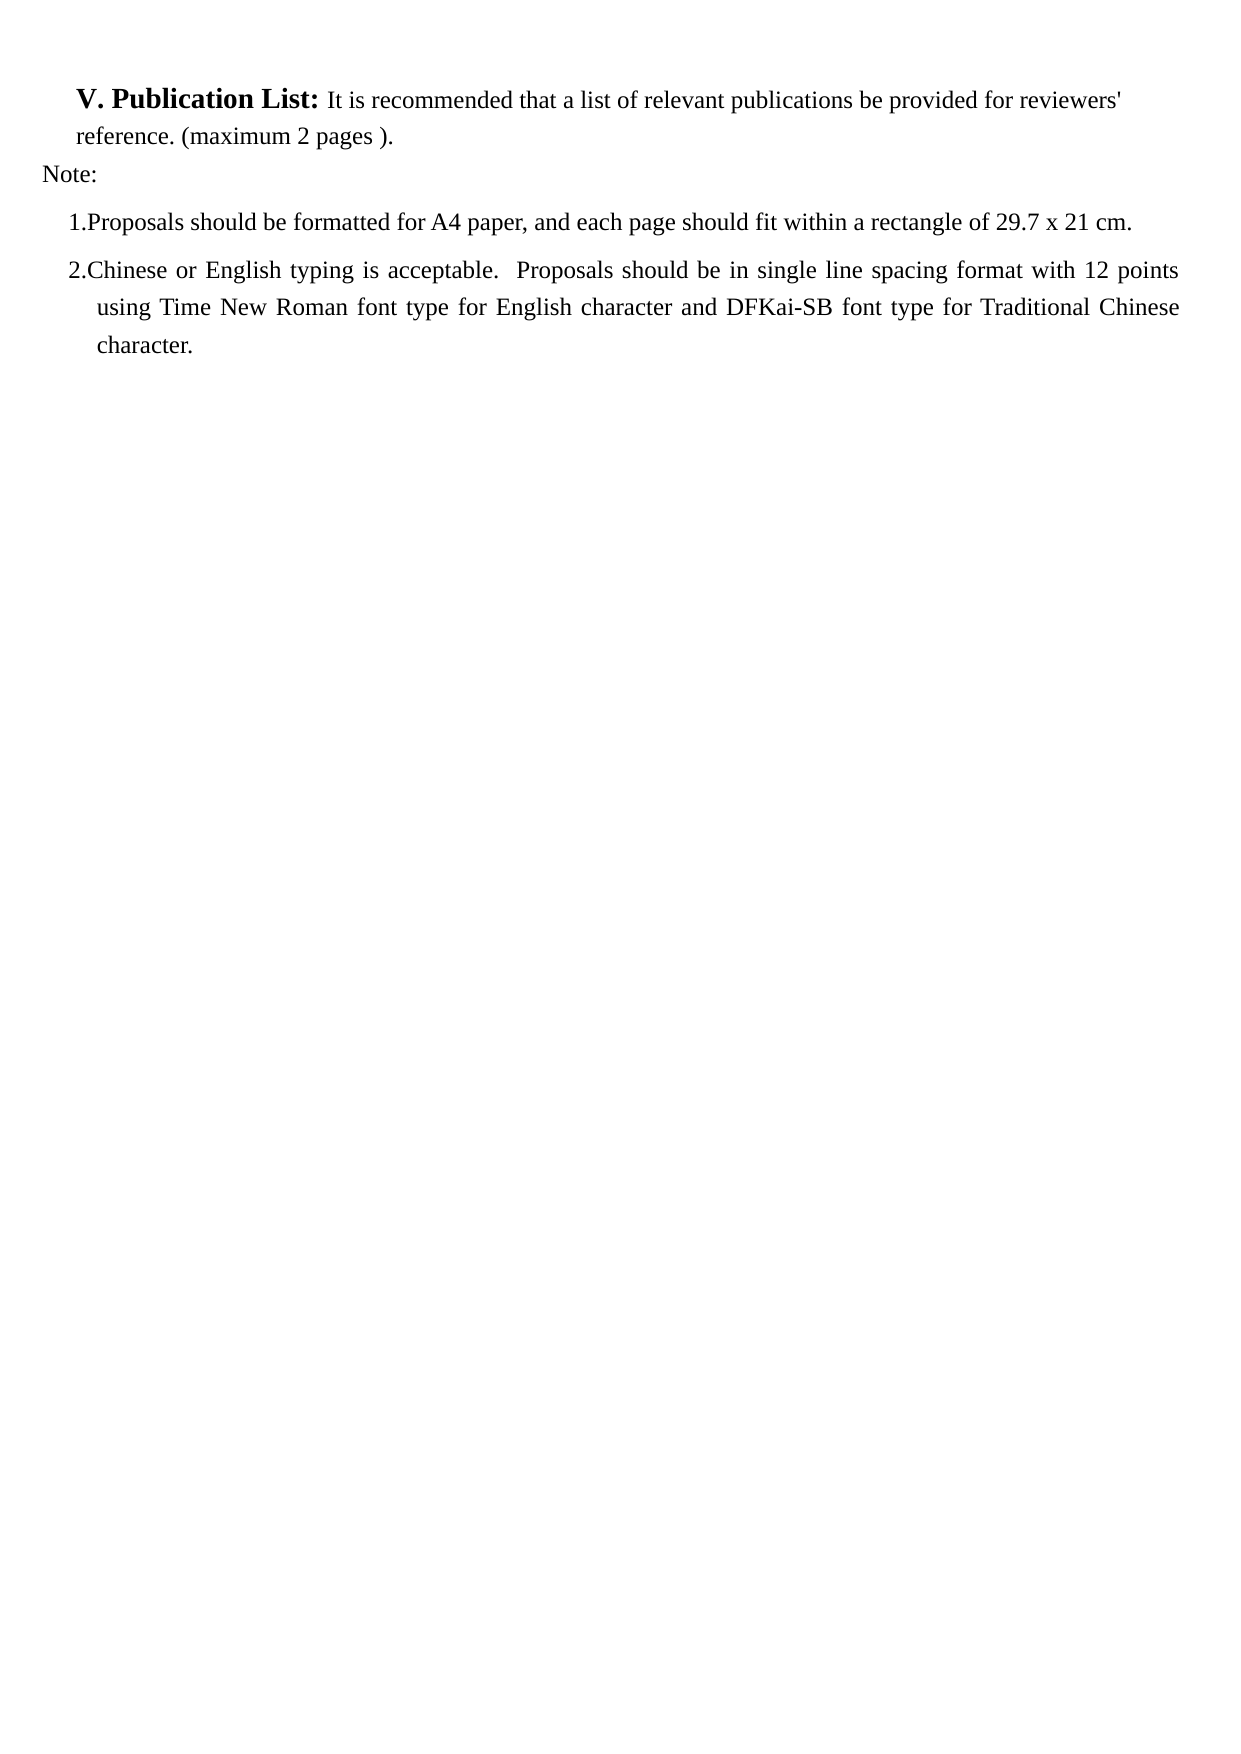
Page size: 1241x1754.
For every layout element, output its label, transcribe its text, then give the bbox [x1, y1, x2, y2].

text Note: [42, 155, 1181, 193]
text 2.Chinese or English typing is acceptable. Proposals should be in single line spacing format with 12 points using Time New Roman font type for English character and DFKai-SB font type for Traditional Chinese character. [68, 251, 1181, 363]
text 1.Proposals should be formatted for A4 paper, and each page should fit within a rectangle of 29.7 x 21 cm. [68, 203, 1181, 241]
text V. Publication List: It is recommended that a list of relevant publications be provided for reviewers' reference. (maximum 2 pages ). [76, 80, 1129, 155]
